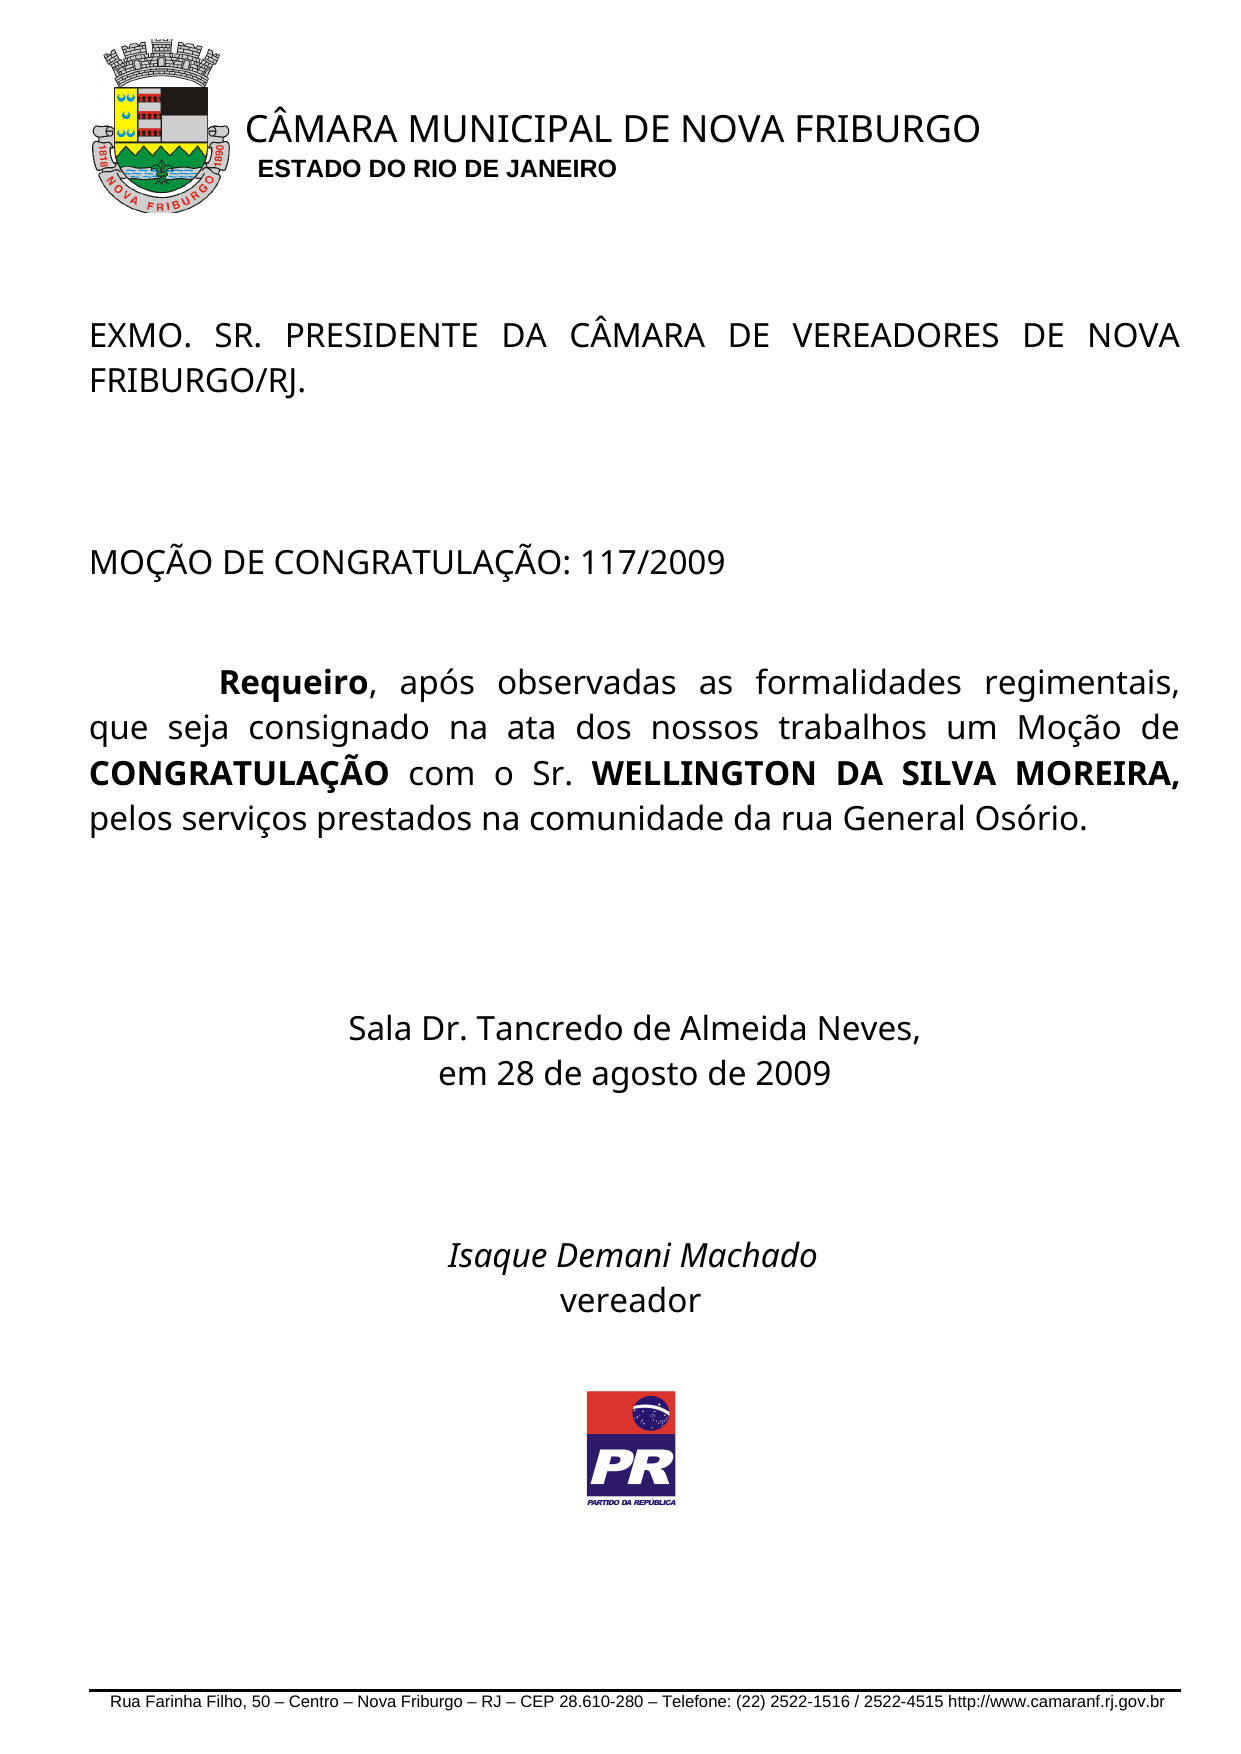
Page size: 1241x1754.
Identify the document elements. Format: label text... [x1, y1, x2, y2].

text Isaque Demani Machado [89, 1232, 1181, 1277]
text vereador [89, 1277, 1181, 1322]
picture [581, 1385, 683, 1511]
text EXMO. SR. PRESIDENTE DA CÂMARA DE VEREADORES DE NOVA FRIBURGO/RJ. [89, 312, 1181, 403]
text Sala Dr. Tancredo de Almeida Neves, [89, 1004, 1181, 1050]
text em 28 de agosto de 2009 [89, 1050, 1181, 1095]
text Requeiro, após observadas as formalidades regimentais, que seja consignado na ata dos nossos trabalhos um Moção de CONGRATULAÇÃO com o Sr. WELLINGTON DA SILVA MOREIRA, pelos serviços prestados na comunidade da rua General Osório. [89, 658, 1181, 840]
text MOÇÃO DE CONGRATULAÇÃO: 117/2009 [89, 539, 1181, 584]
